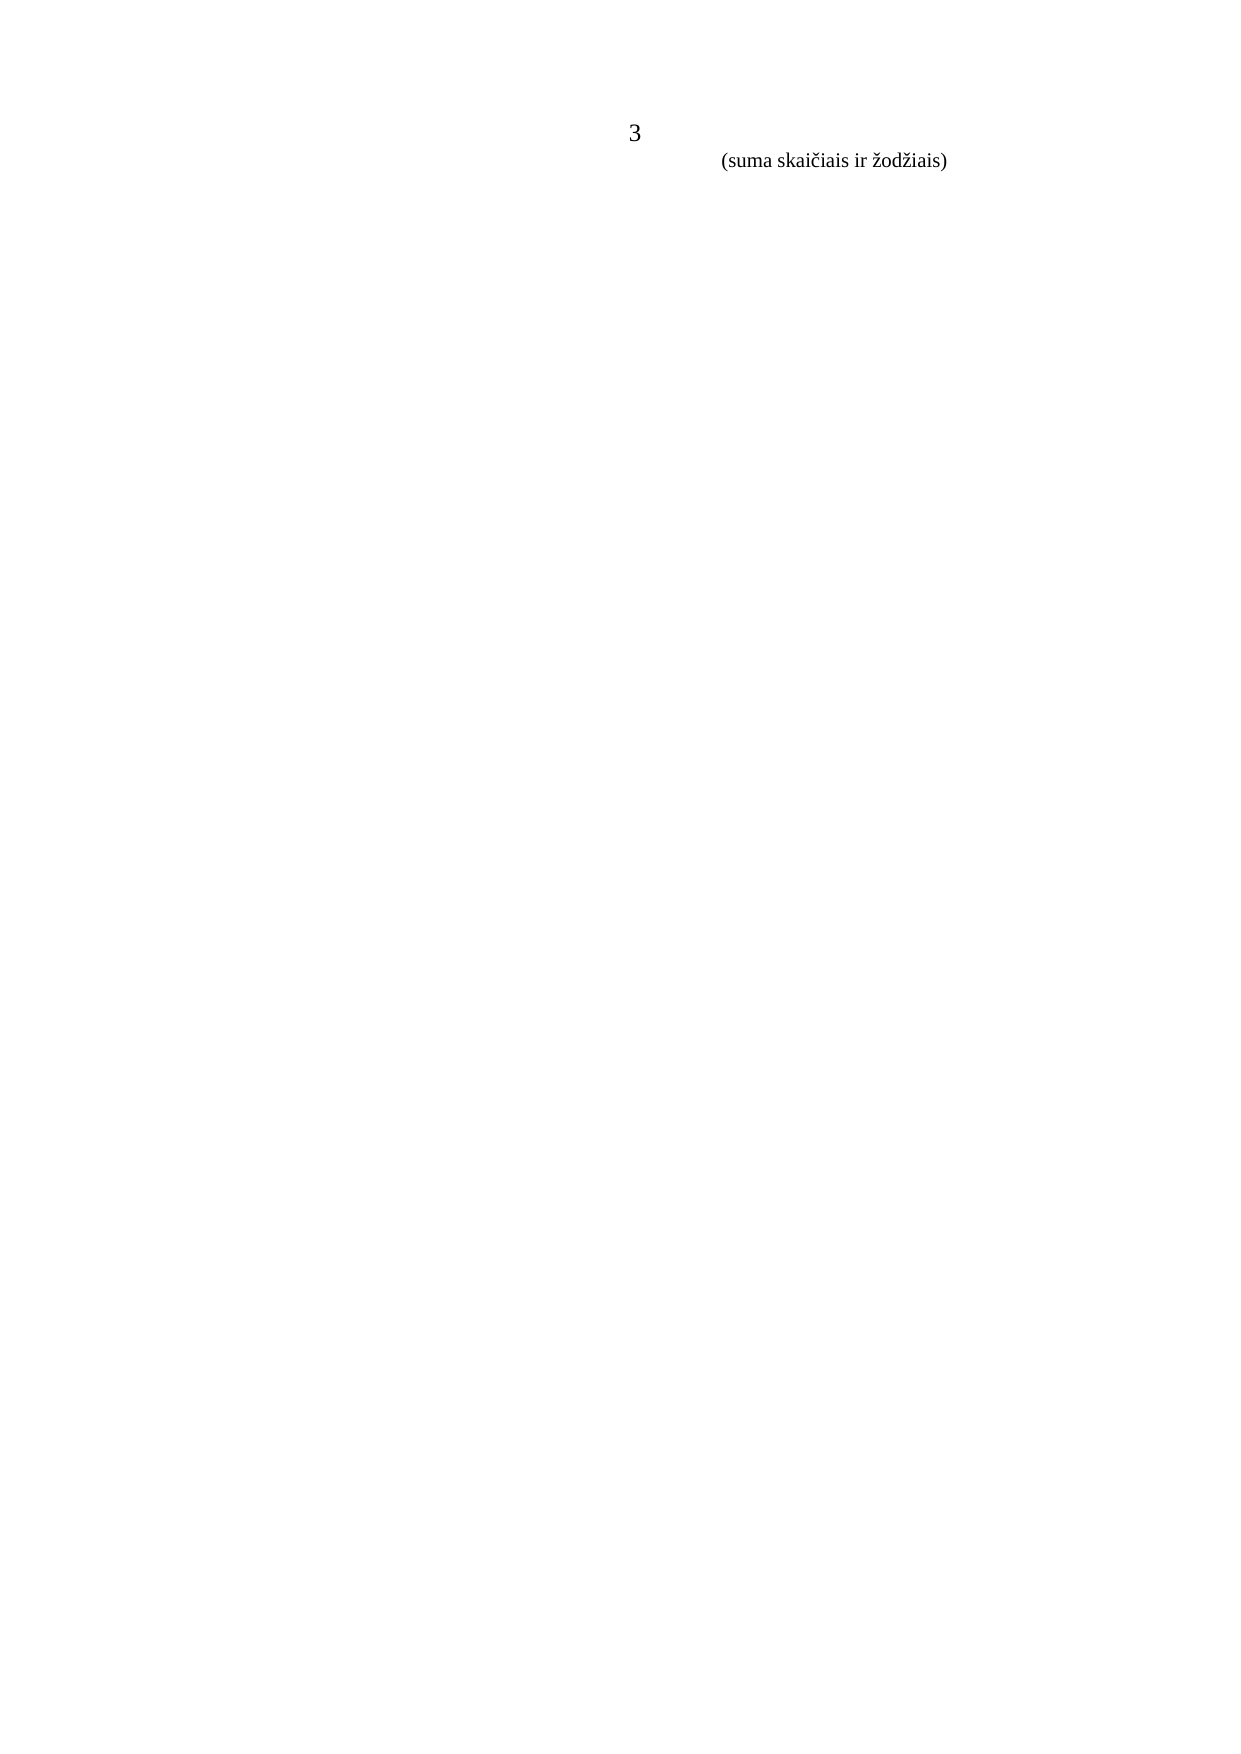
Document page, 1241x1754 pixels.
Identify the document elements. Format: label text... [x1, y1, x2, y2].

text (suma skaičiais ir žodžiais) [148, 148, 1122, 172]
